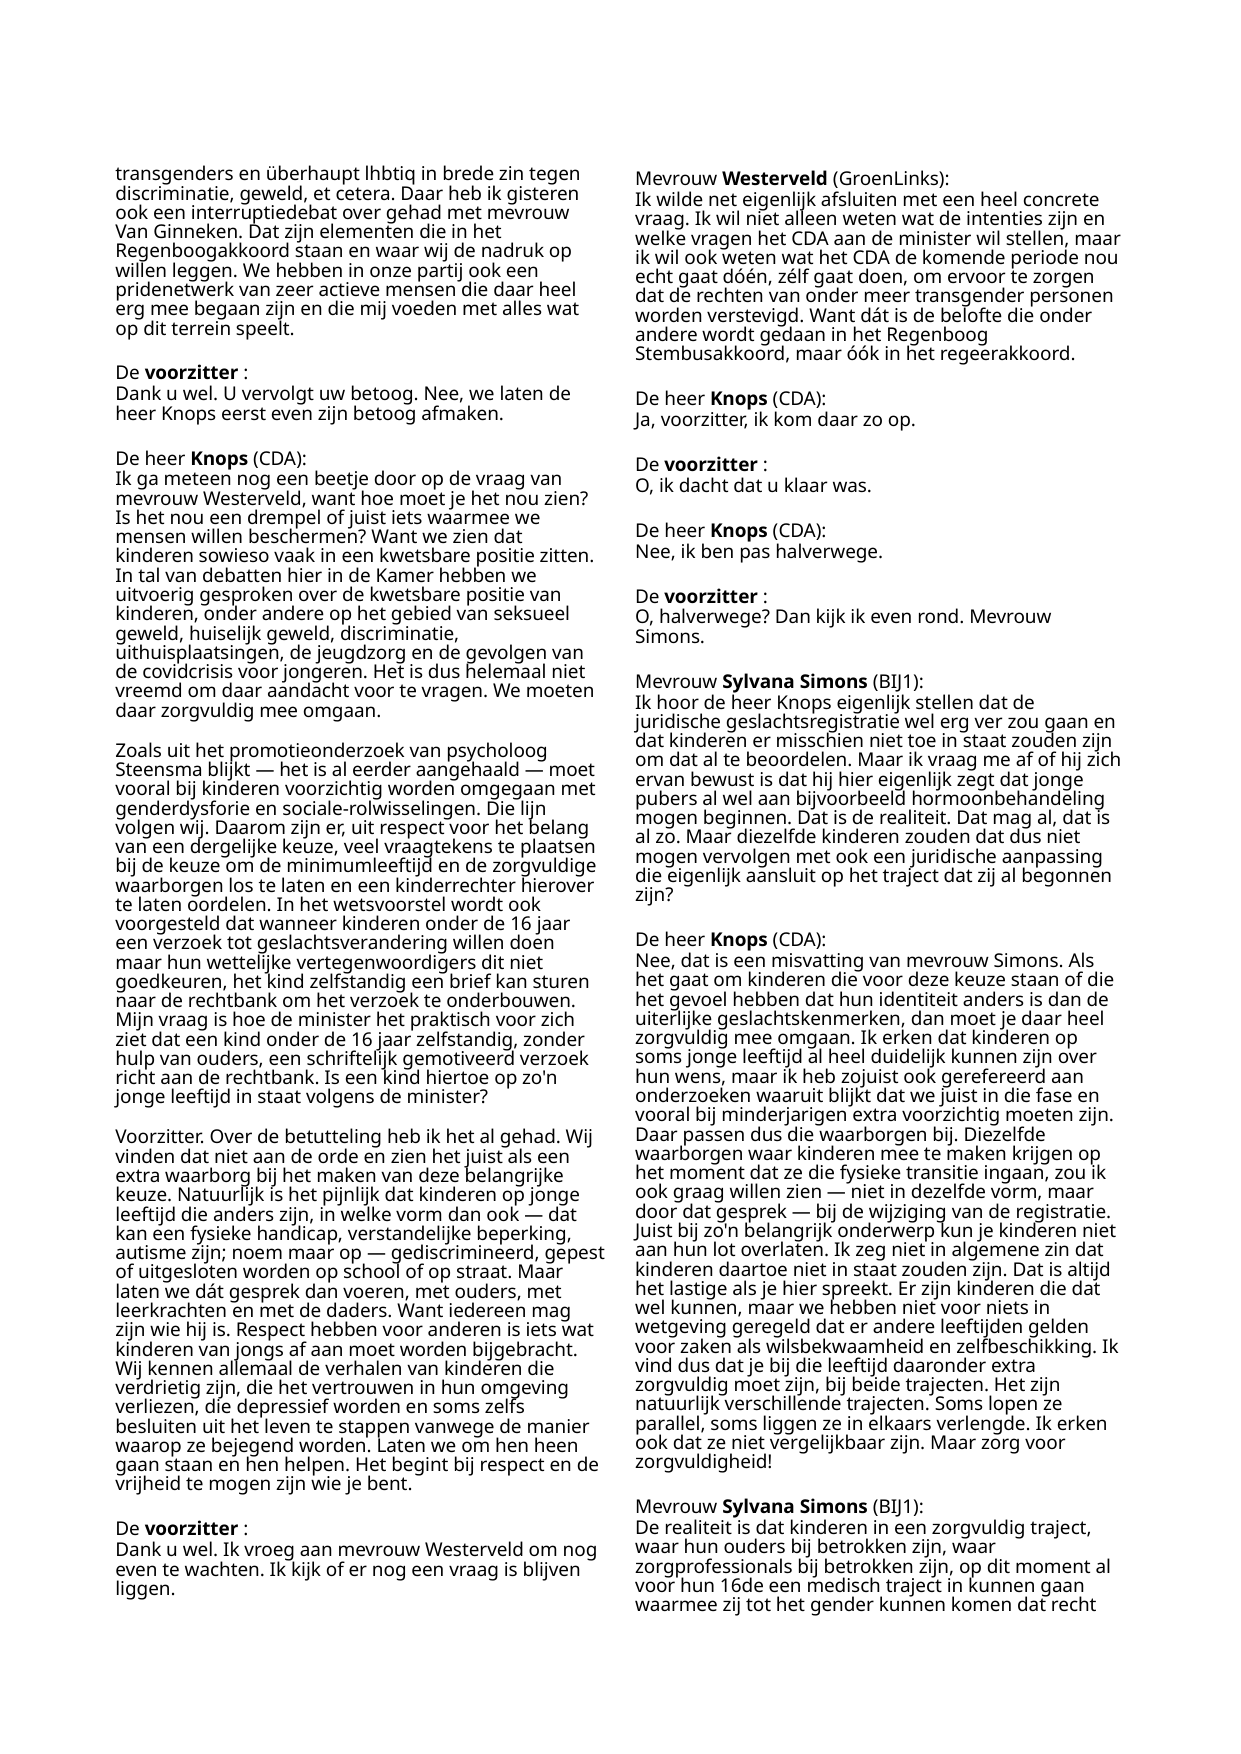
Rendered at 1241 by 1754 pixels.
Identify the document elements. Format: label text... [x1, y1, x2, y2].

text De heer Knops (CDA): [635, 517, 1125, 543]
text De realiteit is dat kinderen in een zorgvuldig traject, waar hun ouders bij betrokken zijn, waar zorgprofessionals bij betrokken zijn, op dit moment al voor hun 16de een medisch traject in kunnen gaan waarmee zij tot het gender kunnen komen dat recht [635, 1519, 1125, 1615]
text De voorzitter : [115, 1516, 605, 1541]
text De heer Knops (CDA): [115, 445, 605, 470]
text De voorzitter : [115, 359, 605, 385]
text transgenders en überhaupt lhbtiq in brede zin tegen discriminatie, geweld, et cetera. Daar heb ik gisteren ook een interruptiedebat over gehad met mevrouw Van Ginneken. Dat zijn elementen die in het Regenboogakkoord staan en waar wij de nadruk op willen leggen. We hebben in onze partij ook een pridenetwerk van zeer actieve mensen die daar heel erg mee begaan zijn en die mij voeden met alles wat op dit terrein speelt. [115, 165, 605, 339]
text Dank u wel. U vervolgt uw betoog. Nee, we laten de heer Knops eerst even zijn betoog afmaken. [115, 385, 605, 424]
text Dank u wel. Ik vroeg aan mevrouw Westerveld om nog even te wachten. Ik kijk of er nog een vraag is blijven liggen. [115, 1541, 605, 1599]
text Mevrouw Sylvana Simons (BIJ1): [635, 1493, 1125, 1519]
text Nee, ik ben pas halverwege. [635, 543, 1125, 562]
text Ja, voorzitter, ik kom daar zo op. [635, 411, 1125, 430]
text Mevrouw Sylvana Simons (BIJ1): [635, 668, 1125, 694]
text Ik wilde net eigenlijk afsluiten met een heel concrete vraag. Ik wil niet alleen weten wat de intenties zijn en welke vragen het CDA aan de minister wil stellen, maar ik wil ook weten wat het CDA de komende periode nou echt gaat dóén, zélf gaat doen, om ervoor te zorgen dat de rechten van onder meer transgender personen worden verstevigd. Want dát is de belofte die onder andere wordt gedaan in het Regenboog Stembusakkoord, maar óók in het regeerakkoord. [635, 191, 1125, 364]
text De heer Knops (CDA): [635, 926, 1125, 952]
text De voorzitter : [635, 583, 1125, 608]
text Voorzitter. Over de betutteling heb ik het al gehad. Wij vinden dat niet aan de orde en zien het juist als een extra waarborg bij het maken van deze belangrijke keuze. Natuurlijk is het pijnlijk dat kinderen op jonge leeftijd die anders zijn, in welke vorm dan ook — dat kan een fysieke handicap, verstandelijke beperking, autisme zijn; noem maar op — gediscrimineerd, gepest of uitgesloten worden op school of op straat. Maar laten we dát gesprek dan voeren, met ouders, met leerkrachten en met de daders. Want iedereen mag zijn wie hij is. Respect hebben voor anderen is iets wat kinderen van jongs af aan moet worden bijgebracht. Wij kennen allemaal de verhalen van kinderen die verdrietig zijn, die het vertrouwen in hun omgeving verliezen, die depressief worden en soms zelfs besluiten uit het leven te stappen vanwege de manier waarop ze bejegend worden. Laten we om hen heen gaan staan en hen helpen. Het begint bij respect en de vrijheid te mogen zijn wie je bent. [115, 1128, 605, 1495]
text De heer Knops (CDA): [635, 385, 1125, 411]
text O, ik dacht dat u klaar was. [635, 477, 1125, 496]
text De voorzitter : [635, 451, 1125, 477]
text Ik hoor de heer Knops eigenlijk stellen dat de juridische geslachtsregistratie wel erg ver zou gaan en dat kinderen er misschien niet toe in staat zouden zijn om dat al te beoordelen. Maar ik vraag me af of hij zich ervan bewust is dat hij hier eigenlijk zegt dat jonge pubers al wel aan bijvoorbeeld hormoonbehandeling mogen beginnen. Dat is de realiteit. Dat mag al, dat is al zo. Maar diezelfde kinderen zouden dat dus niet mogen vervolgen met ook een juridische aanpassing die eigenlijk aansluit op het traject dat zij al begonnen zijn? [635, 694, 1125, 906]
text Nee, dat is een misvatting van mevrouw Simons. Als het gaat om kinderen die voor deze keuze staan of die het gevoel hebben dat hun identiteit anders is dan de uiterlijke geslachtskenmerken, dan moet je daar heel zorgvuldig mee omgaan. Ik erken dat kinderen op soms jonge leeftijd al heel duidelijk kunnen zijn over hun wens, maar ik heb zojuist ook gerefereerd aan onderzoeken waaruit blijkt dat we juist in die fase en vooral bij minderjarigen extra voorzichtig moeten zijn. Daar passen dus die waarborgen bij. Diezelfde waarborgen waar kinderen mee te maken krijgen op het moment dat ze die fysieke transitie ingaan, zou ik ook graag willen zien — niet in dezelfde vorm, maar door dat gesprek — bij de wijziging van de registratie. Juist bij zo'n belangrijk onderwerp kun je kinderen niet aan hun lot overlaten. Ik zeg niet in algemene zin dat kinderen daartoe niet in staat zouden zijn. Dat is altijd het lastige als je hier spreekt. Er zijn kinderen die dat wel kunnen, maar we hebben niet voor niets in wetgeving geregeld dat er andere leeftijden gelden voor zaken als wilsbekwaamheid en zelfbeschikking. Ik vind dus dat je bij die leeftijd daaronder extra zorgvuldig moet zijn, bij beide trajecten. Het zijn natuurlijk verschillende trajecten. Soms lopen ze parallel, soms liggen ze in elkaars verlengde. Ik erken ook dat ze niet vergelijkbaar zijn. Maar zorg voor zorgvuldigheid! [635, 952, 1125, 1472]
text Mevrouw Westerveld (GroenLinks): [635, 165, 1125, 191]
text Ik ga meteen nog een beetje door op de vraag van mevrouw Westerveld, want hoe moet je het nou zien? Is het nou een drempel of juist iets waarmee we mensen willen beschermen? Want we zien dat kinderen sowieso vaak in een kwetsbare positie zitten. In tal van debatten hier in de Kamer hebben we uitvoerig gesproken over de kwetsbare positie van kinderen, onder andere op het gebied van seksueel geweld, huiselijk geweld, discriminatie, uithuisplaatsingen, de jeugdzorg en de gevolgen van de covidcrisis voor jongeren. Het is dus helemaal niet vreemd om daar aandacht voor te vragen. We moeten daar zorgvuldig mee omgaan. [115, 470, 605, 721]
text Zoals uit het promotieonderzoek van psycholoog Steensma blijkt — het is al eerder aangehaald — moet vooral bij kinderen voorzichtig worden omgegaan met genderdysforie en sociale-rolwisselingen. Die lijn volgen wij. Daarom zijn er, uit respect voor het belang van een dergelijke keuze, veel vraagtekens te plaatsen bij de keuze om de minimumleeftijd en de zorgvuldige waarborgen los te laten en een kinderrechter hierover te laten oordelen. In het wetsvoorstel wordt ook voorgesteld dat wanneer kinderen onder de 16 jaar een verzoek tot geslachtsverandering willen doen maar hun wettelijke vertegenwoordigers dit niet goedkeuren, het kind zelfstandig een brief kan sturen naar de rechtbank om het verzoek te onderbouwen. Mijn vraag is hoe de minister het praktisch voor zich ziet dat een kind onder de 16 jaar zelfstandig, zonder hulp van ouders, een schriftelijk gemotiveerd verzoek richt aan de rechtbank. Is een kind hiertoe op zo'n jonge leeftijd in staat volgens de minister? [115, 742, 605, 1108]
text O, halverwege? Dan kijk ik even rond. Mevrouw Simons. [635, 608, 1125, 647]
